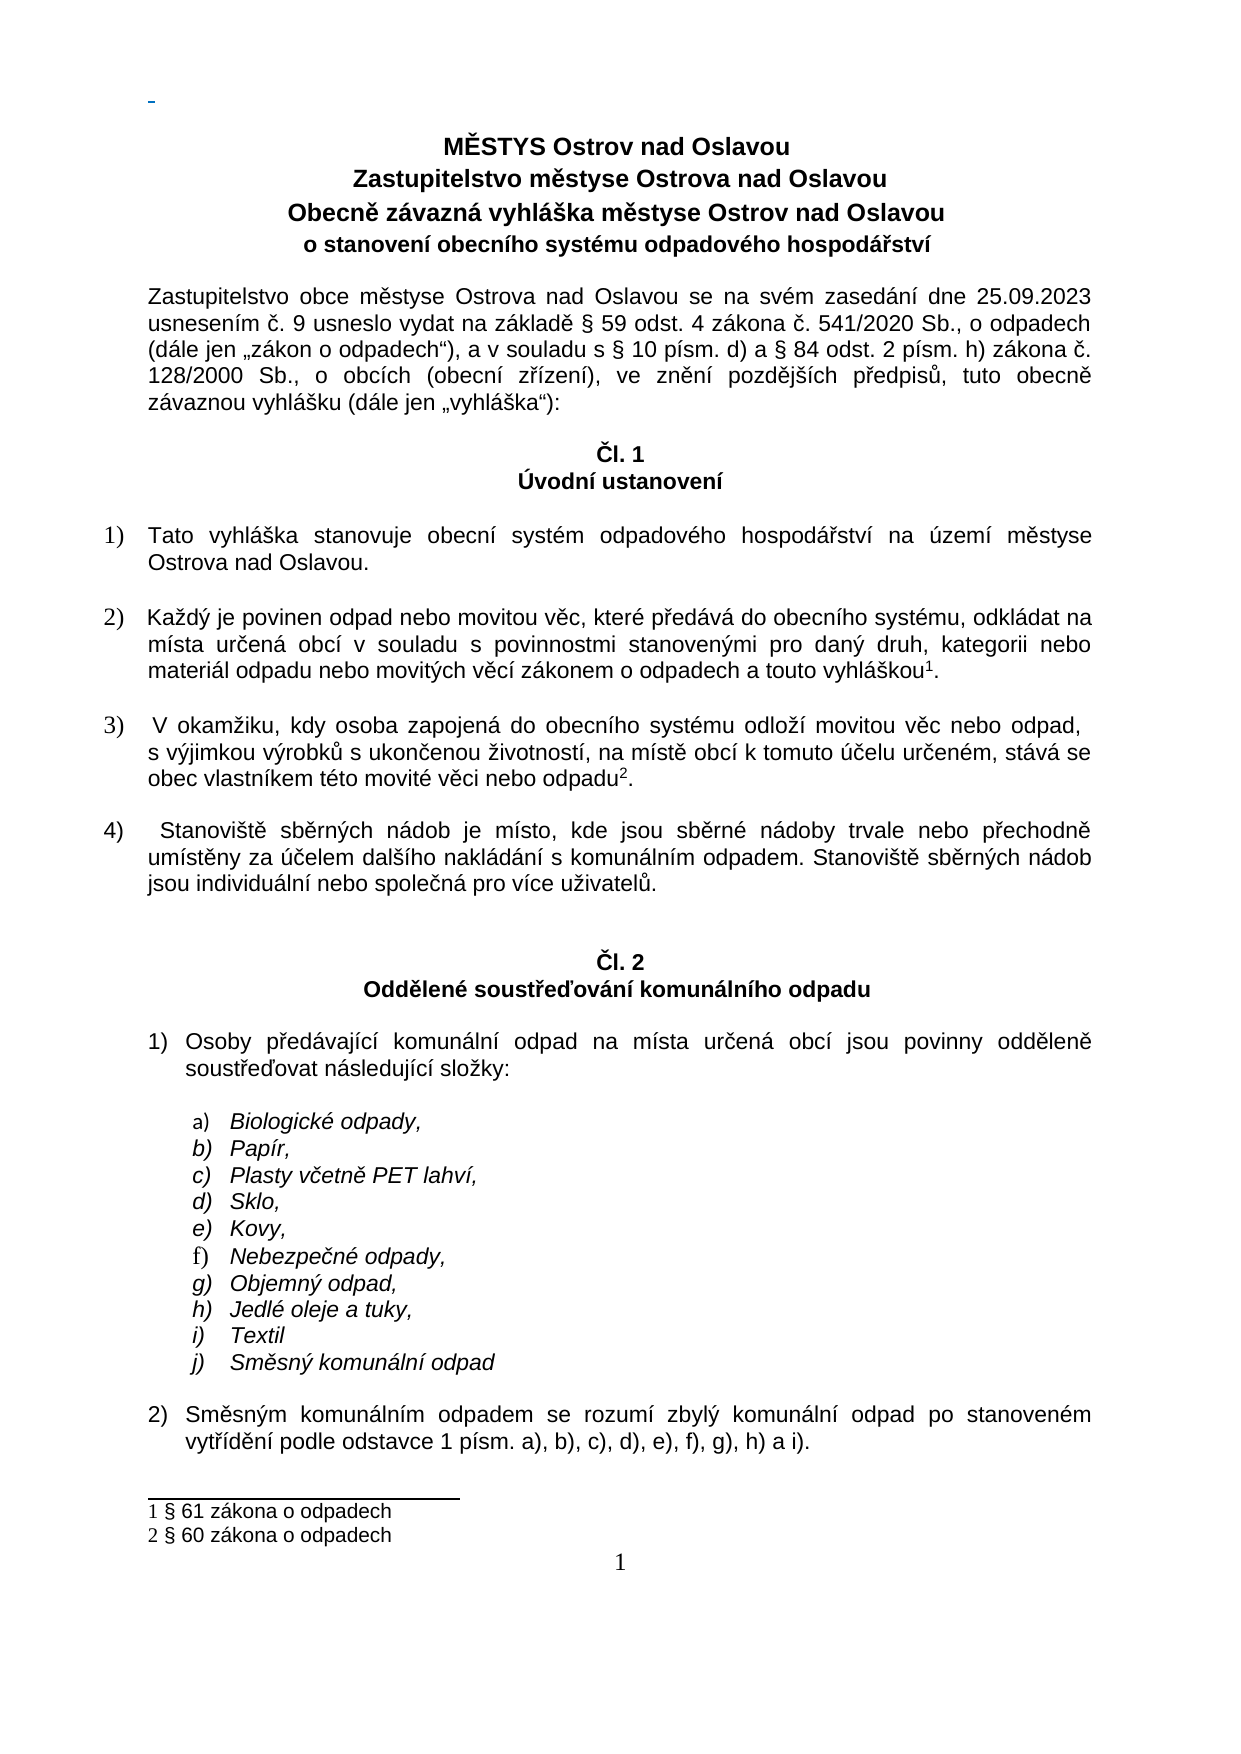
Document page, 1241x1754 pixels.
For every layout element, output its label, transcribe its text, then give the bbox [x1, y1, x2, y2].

list Kovy, [192, 1214, 1092, 1241]
text Čl. 2 [148, 949, 1092, 976]
list § 60 zákona o odpadech [148, 1523, 1092, 1547]
subtitle Úvodní ustanovení [148, 468, 1092, 494]
text Obecně závazná vyhláška městyse Ostrov nad Oslavou [148, 197, 1092, 226]
list Nebezpečné odpady, [192, 1241, 1092, 1269]
list V okamžiku, kdy osoba zapojená do obecního systému odloží movitou věc nebo odpad, s výjimkou výrobků s ukončenou životností, na místě obcí k tomuto účelu určeném, stává se obec vlastníkem této movité věci nebo odpadu. [103, 710, 1092, 791]
text Čl. 1 [148, 441, 1092, 468]
list Jedlé oleje a tuky, [192, 1296, 1092, 1322]
list Papír, [192, 1135, 1092, 1162]
list Stanoviště sběrných nádob je místo, kde jsou sběrné nádoby trvale nebo přechodně umístěny za účelem dalšího nakládání s komunálním odpadem. Stanoviště sběrných nádob jsou individuální nebo společná pro více uživatelů. [103, 817, 1092, 897]
text o stanovení obecního systému odpadového hospodářství [148, 231, 1092, 257]
list Textil [192, 1322, 1092, 1349]
list Tato vyhláška stanovuje obecní systém odpadového hospodářství na území městyse Ostrova nad Oslavou. [103, 520, 1092, 576]
list Osoby předávající komunální odpad na místa určená obcí jsou povinny odděleně soustřeďovat následující složky: [148, 1028, 1092, 1081]
list Směsný komunální odpad [192, 1349, 1092, 1375]
text Zastupitelstvo obce městyse Ostrova nad Oslavou se na svém zasedání dne 25.09.2023 usnesením č. 9 usneslo vydat na základě § 59 odst. 4 zákona č. 541/2020 Sb., o odpadech (dále jen „zákon o odpadech“), a v souladu s § 10 písm. d) a § 84 odst. 2 písm. h) zákona č. 128/2000 Sb., o obcích (obecní zřízení), ve znění pozdějších předpisů, tuto obecně závaznou vyhlášku (dále jen „vyhláška“): [148, 283, 1092, 415]
list Směsným komunálním odpadem se rozumí zbylý komunální odpad po stanoveném vytřídění podle odstavce 1 písm. a), b), c), d), e), f), g), h) a i). [148, 1401, 1092, 1454]
text MĚSTYS Ostrov nad Oslavou [148, 131, 1092, 160]
list Objemný odpad, [192, 1269, 1092, 1296]
list Plasty včetně PET lahví, [192, 1162, 1092, 1188]
list Každý je povinen odpad nebo movitou věc, které předává do obecního systému, odkládat na místa určená obcí v souladu s povinnostmi stanovenými pro daný druh, kategorii nebo materiál odpadu nebo movitých věcí zákonem o odpadech a touto vyhláškou. [103, 602, 1092, 683]
list § 61 zákona o odpadech [148, 1499, 1092, 1523]
list Biologické odpady, [192, 1107, 1092, 1135]
text Oddělené soustřeďování komunálního odpadu [148, 976, 1092, 1002]
list Sklo, [192, 1188, 1092, 1214]
text Zastupitelstvo městyse Ostrova nad Oslavou [148, 164, 1092, 193]
